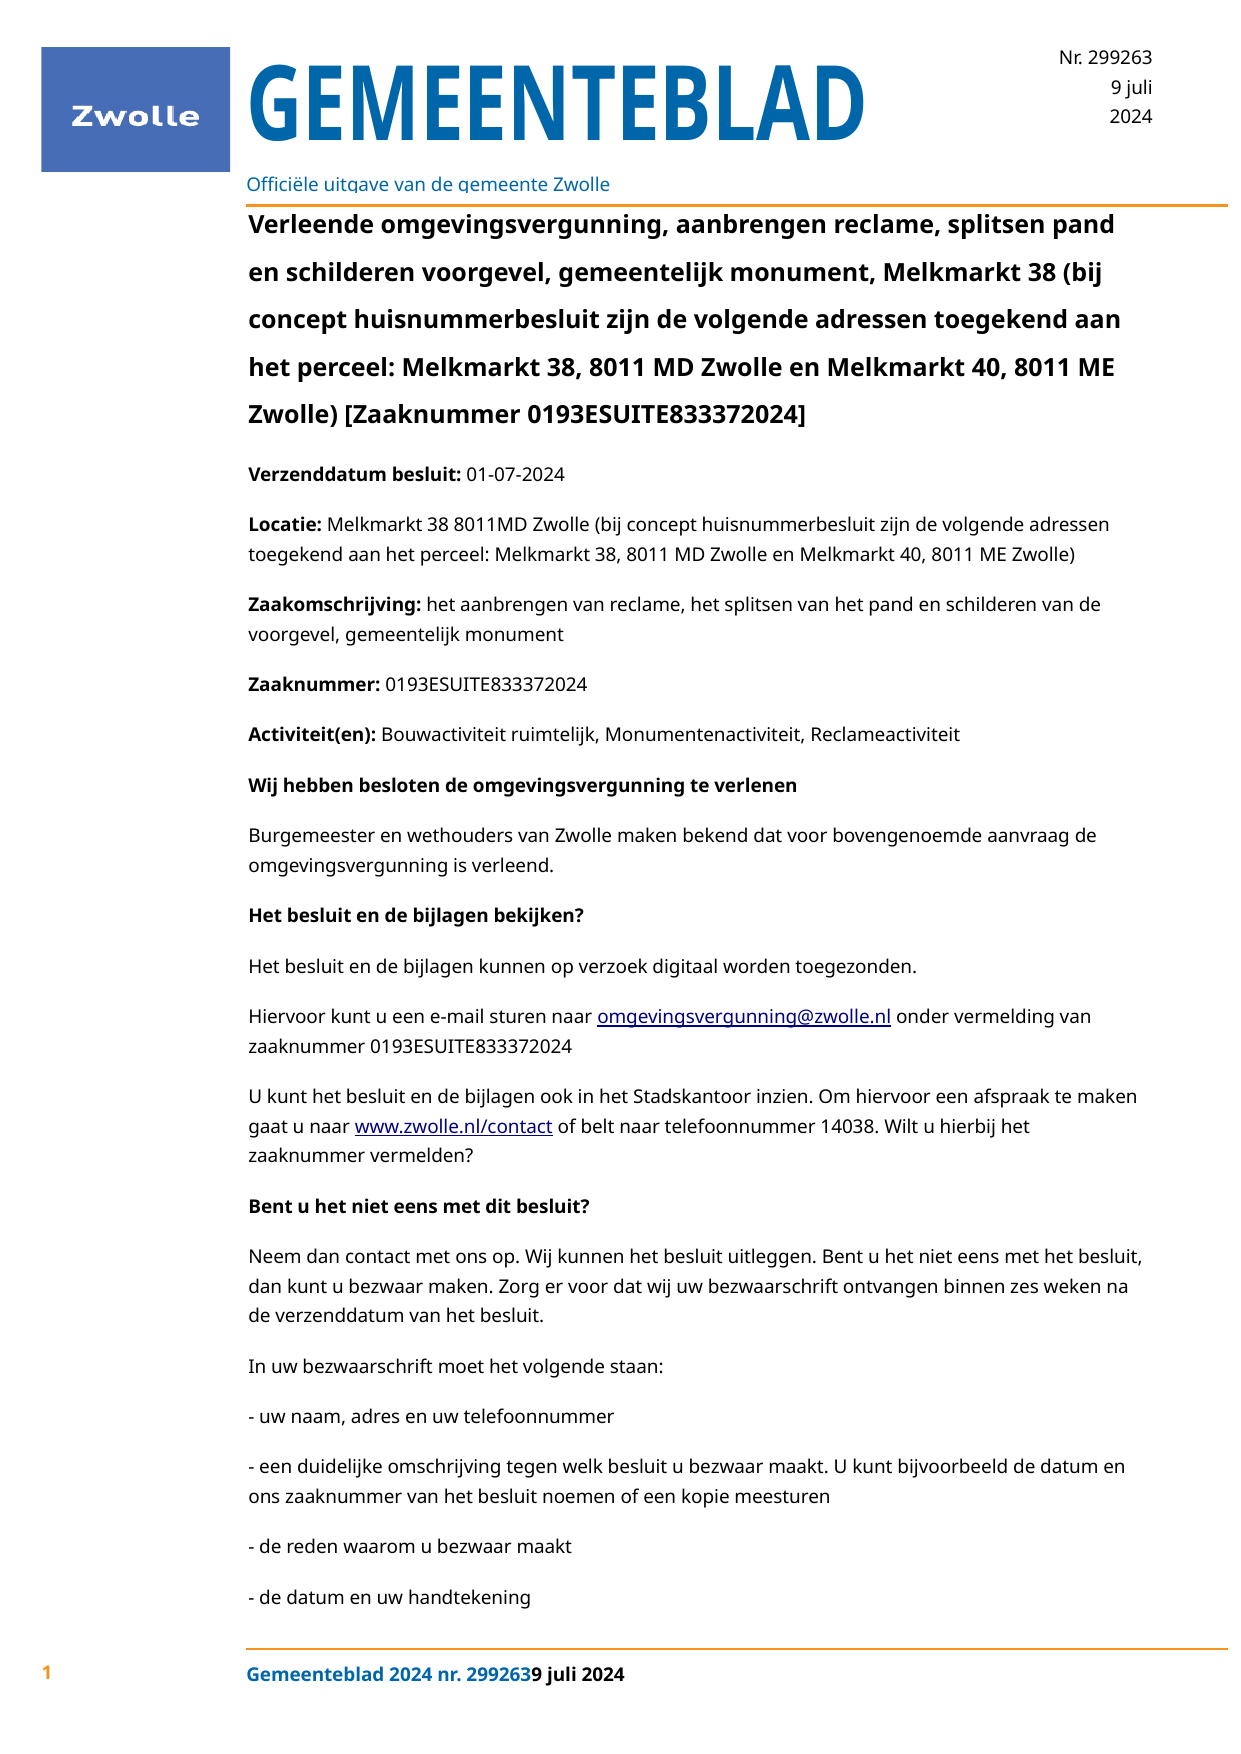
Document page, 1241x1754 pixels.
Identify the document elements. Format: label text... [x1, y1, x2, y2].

text Hiervoor kunt u een e-mail sturen naar omgevingsvergunning@zwolle.nl onder vermelding van zaaknummer 0193ESUITE833372024 [248, 1003, 1152, 1058]
text U kunt het besluit en de bijlagen ook in het Stadskantoor inzien. Om hiervoor een afspraak te maken gaat u naar www.zwolle.nl/contact of belt naar telefoonnummer 14038. Wilt u hierbij het zaaknummer vermelden? [248, 1083, 1152, 1168]
text Het besluit en de bijlagen bekijken? [248, 902, 1152, 928]
text - uw naam, adres en uw telefoonnummer [248, 1403, 1152, 1429]
text - de datum en uw handtekening [248, 1584, 1152, 1610]
text - een duidelijke omschrijving tegen welk besluit u bezwaar maakt. U kunt bijvoorbeeld de datum en ons zaaknummer van het besluit noemen of een kopie meesturen [248, 1454, 1152, 1509]
text Neem dan contact met ons op. Wij kunnen het besluit uitleggen. Bent u het niet eens met het besluit, dan kunt u bezwaar maken. Zorg er voor dat wij uw bezwaarschrift ontvangen binnen zes weken na de verzenddatum van het besluit. [248, 1243, 1152, 1328]
text Zaaknummer: 0193ESUITE833372024 [248, 671, 1152, 697]
text Wij hebben besloten de omgevingsvergunning te verlenen [248, 772, 1152, 798]
text Burgemeester en wethouders van Zwolle maken bekend dat voor bovengenoemde aanvraag de omgevingsvergunning is verleend. [248, 822, 1152, 878]
text Verzenddatum besluit: 01-07-2024 [248, 461, 1152, 486]
text Bent u het niet eens met dit besluit? [248, 1193, 1152, 1218]
text Activiteit(en): Bouwactiviteit ruimtelijk, Monumentenactiviteit, Reclameactiviteit [248, 722, 1152, 747]
text Locatie: Melkmarkt 38 8011MD Zwolle (bij concept huisnummerbesluit zijn de volgende adressen toegekend aan het perceel: Melkmarkt 38, 8011 MD Zwolle en Melkmarkt 40, 8011 ME Zwolle) [248, 511, 1152, 566]
text - de reden waarom u bezwaar maakt [248, 1534, 1152, 1559]
text In uw bezwaarschrift moet het volgende staan: [248, 1353, 1152, 1378]
text Verleende omgevingsvergunning, aanbrengen reclame, splitsen pand en schilderen voorgevel, gemeentelijk monument, Melkmarkt 38 (bij concept huisnummerbesluit zijn de volgende adressen toegekend aan het perceel: Melkmarkt 38, 8011 MD Zwolle en Melkmarkt 40, 8011 ME Zwolle) [Zaaknummer 0193ESUITE833372024] [248, 207, 1152, 431]
text Zaakomschrijving: het aanbrengen van reclame, het splitsen van het pand en schilderen van de voorgevel, gemeentelijk monument [248, 591, 1152, 646]
text Het besluit en de bijlagen kunnen op verzoek digitaal worden toegezonden. [248, 953, 1152, 978]
picture [41, 47, 231, 172]
